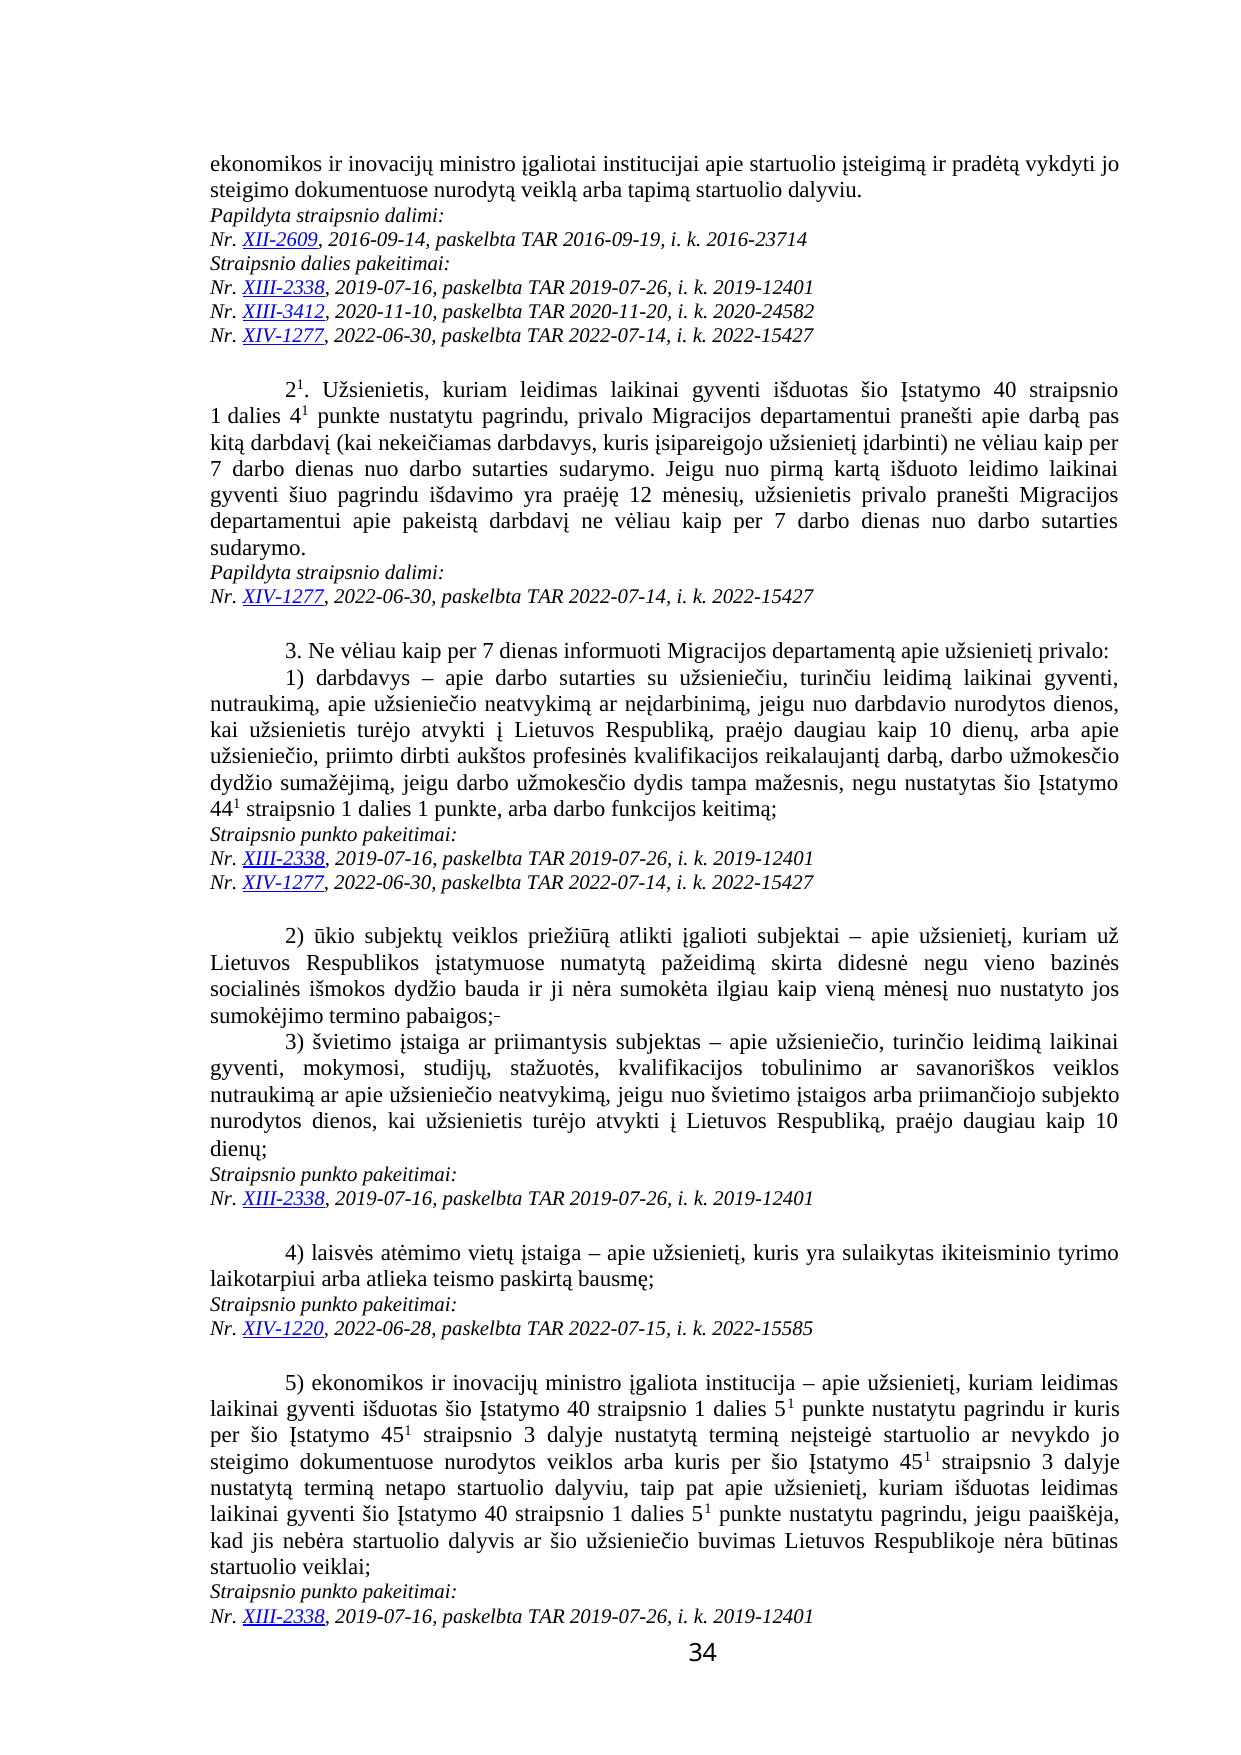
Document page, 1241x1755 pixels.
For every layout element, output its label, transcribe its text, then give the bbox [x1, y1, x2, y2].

text Nr. XIV-1220, 2022-06-28, paskelbta TAR 2022-07-15, i. k. 2022-15585 [210, 1316, 1120, 1340]
text 21. Užsienietis, kuriam leidimas laikinai gyventi išduotas šio Įstatymo 40 straipsnio 1 dalies 41 punkte nustatytu pagrindu, privalo Migracijos departamentui pranešti apie darbą pas kitą darbdavį (kai nekeičiamas darbdavys, kuris įsipareigojo užsienietį įdarbinti) ne vėliau kaip per 7 darbo dienas nuo darbo sutarties sudarymo. Jeigu nuo pirmą kartą išduoto leidimo laikinai gyventi šiuo pagrindu išdavimo yra praėję 12 mėnesių, užsienietis privalo pranešti Migracijos departamentui apie pakeistą darbdavį ne vėliau kaip per 7 darbo dienas nuo darbo sutarties sudarymo. [210, 376, 1120, 560]
text Nr. XIII-2338, 2019-07-16, paskelbta TAR 2019-07-26, i. k. 2019-12401 [210, 275, 1120, 299]
text Straipsnio punkto pakeitimai: [210, 1162, 1120, 1186]
text Nr. XII-2609, 2016-09-14, paskelbta TAR 2016-09-19, i. k. 2016-23714 [210, 227, 1120, 251]
text Nr. XIV-1277, 2022-06-30, paskelbta TAR 2022-07-14, i. k. 2022-15427 [210, 870, 1120, 894]
text Nr. XIII-2338, 2019-07-16, paskelbta TAR 2019-07-26, i. k. 2019-12401 [210, 846, 1120, 870]
text Papildyta straipsnio dalimi: [210, 560, 1120, 584]
text Nr. XIV-1277, 2022-06-30, paskelbta TAR 2022-07-14, i. k. 2022-15427 [210, 323, 1120, 347]
text Straipsnio punkto pakeitimai: [210, 1579, 1120, 1603]
text 1) darbdavys – apie darbo sutarties su užsieniečiu, turinčiu leidimą laikinai gyventi, nutraukimą, apie užsieniečio neatvykimą ar neįdarbinimą, jeigu nuo darbdavio nurodytos dienos, kai užsienietis turėjo atvykti į Lietuvos Respubliką, praėjo daugiau kaip 10 dienų, arba apie užsieniečio, priimto dirbti aukštos profesinės kvalifikacijos reikalaujantį darbą, darbo užmokesčio dydžio sumažėjimą, jeigu darbo užmokesčio dydis tampa mažesnis, negu nustatytas šio Įstatymo 441 straipsnio 1 dalies 1 punkte, arba darbo funkcijos keitimą; [210, 663, 1120, 822]
text 5) ekonomikos ir inovacijų ministro įgaliota institucija – apie užsienietį, kuriam leidimas laikinai gyventi išduotas šio Įstatymo 40 straipsnio 1 dalies 51 punkte nustatytu pagrindu ir kuris per šio Įstatymo 451 straipsnio 3 dalyje nustatytą terminą neįsteigė startuolio ar nevykdo jo steigimo dokumentuose nurodytos veiklos arba kuris per šio Įstatymo 451 straipsnio 3 dalyje nustatytą terminą netapo startuolio dalyviu, taip pat apie užsienietį, kuriam išduotas leidimas laikinai gyventi šio Įstatymo 40 straipsnio 1 dalies 51 punkte nustatytu pagrindu, jeigu paaiškėja, kad jis nebėra startuolio dalyvis ar šio užsieniečio buvimas Lietuvos Respublikoje nėra būtinas startuolio veiklai; [210, 1369, 1120, 1579]
text Nr. XIII-2338, 2019-07-16, paskelbta TAR 2019-07-26, i. k. 2019-12401 [210, 1186, 1120, 1210]
text Nr. XIV-1277, 2022-06-30, paskelbta TAR 2022-07-14, i. k. 2022-15427 [210, 584, 1120, 608]
text Straipsnio dalies pakeitimai: [210, 251, 1120, 275]
text 4) laisvės atėmimo vietų įstaiga – apie užsienietį, kuris yra sulaikytas ikiteisminio tyrimo laikotarpiui arba atlieka teismo paskirtą bausmę; [210, 1239, 1120, 1292]
text ekonomikos ir inovacijų ministro įgaliotai institucijai apie startuolio įsteigimą ir pradėtą vykdyti jo steigimo dokumentuose nurodytą veiklą arba tapimą startuolio dalyviu. [210, 150, 1120, 203]
text Nr. XIII-3412, 2020-11-10, paskelbta TAR 2020-11-20, i. k. 2020-24582 [210, 299, 1120, 323]
text Papildyta straipsnio dalimi: [210, 203, 1120, 227]
text 3) švietimo įstaiga ar priimantysis subjektas – apie užsieniečio, turinčio leidimą laikinai gyventi, mokymosi, studijų, stažuotės, kvalifikacijos tobulinimo ar savanoriškos veiklos nutraukimą ar apie užsieniečio neatvykimą, jeigu nuo švietimo įstaigos arba priimančiojo subjekto nurodytos dienos, kai užsienietis turėjo atvykti į Lietuvos Respubliką, praėjo daugiau kaip 10 dienų; [210, 1028, 1120, 1162]
text Straipsnio punkto pakeitimai: [210, 822, 1120, 846]
text Straipsnio punkto pakeitimai: [210, 1292, 1120, 1316]
text Nr. XIII-2338, 2019-07-16, paskelbta TAR 2019-07-26, i. k. 2019-12401 [210, 1603, 1120, 1628]
text 2) ūkio subjektų veiklos priežiūrą atlikti įgalioti subjektai – apie užsienietį, kuriam už Lietuvos Respublikos įstatymuose numatytą pažeidimą skirta didesnė negu vieno bazinės socialinės išmokos dydžio bauda ir ji nėra sumokėta ilgiau kaip vieną mėnesį nuo nustatyto jos sumokėjimo termino pabaigos; [210, 923, 1120, 1028]
text 3. Ne vėliau kaip per 7 dienas informuoti Migracijos departamentą apie užsienietį privalo: [210, 637, 1120, 663]
